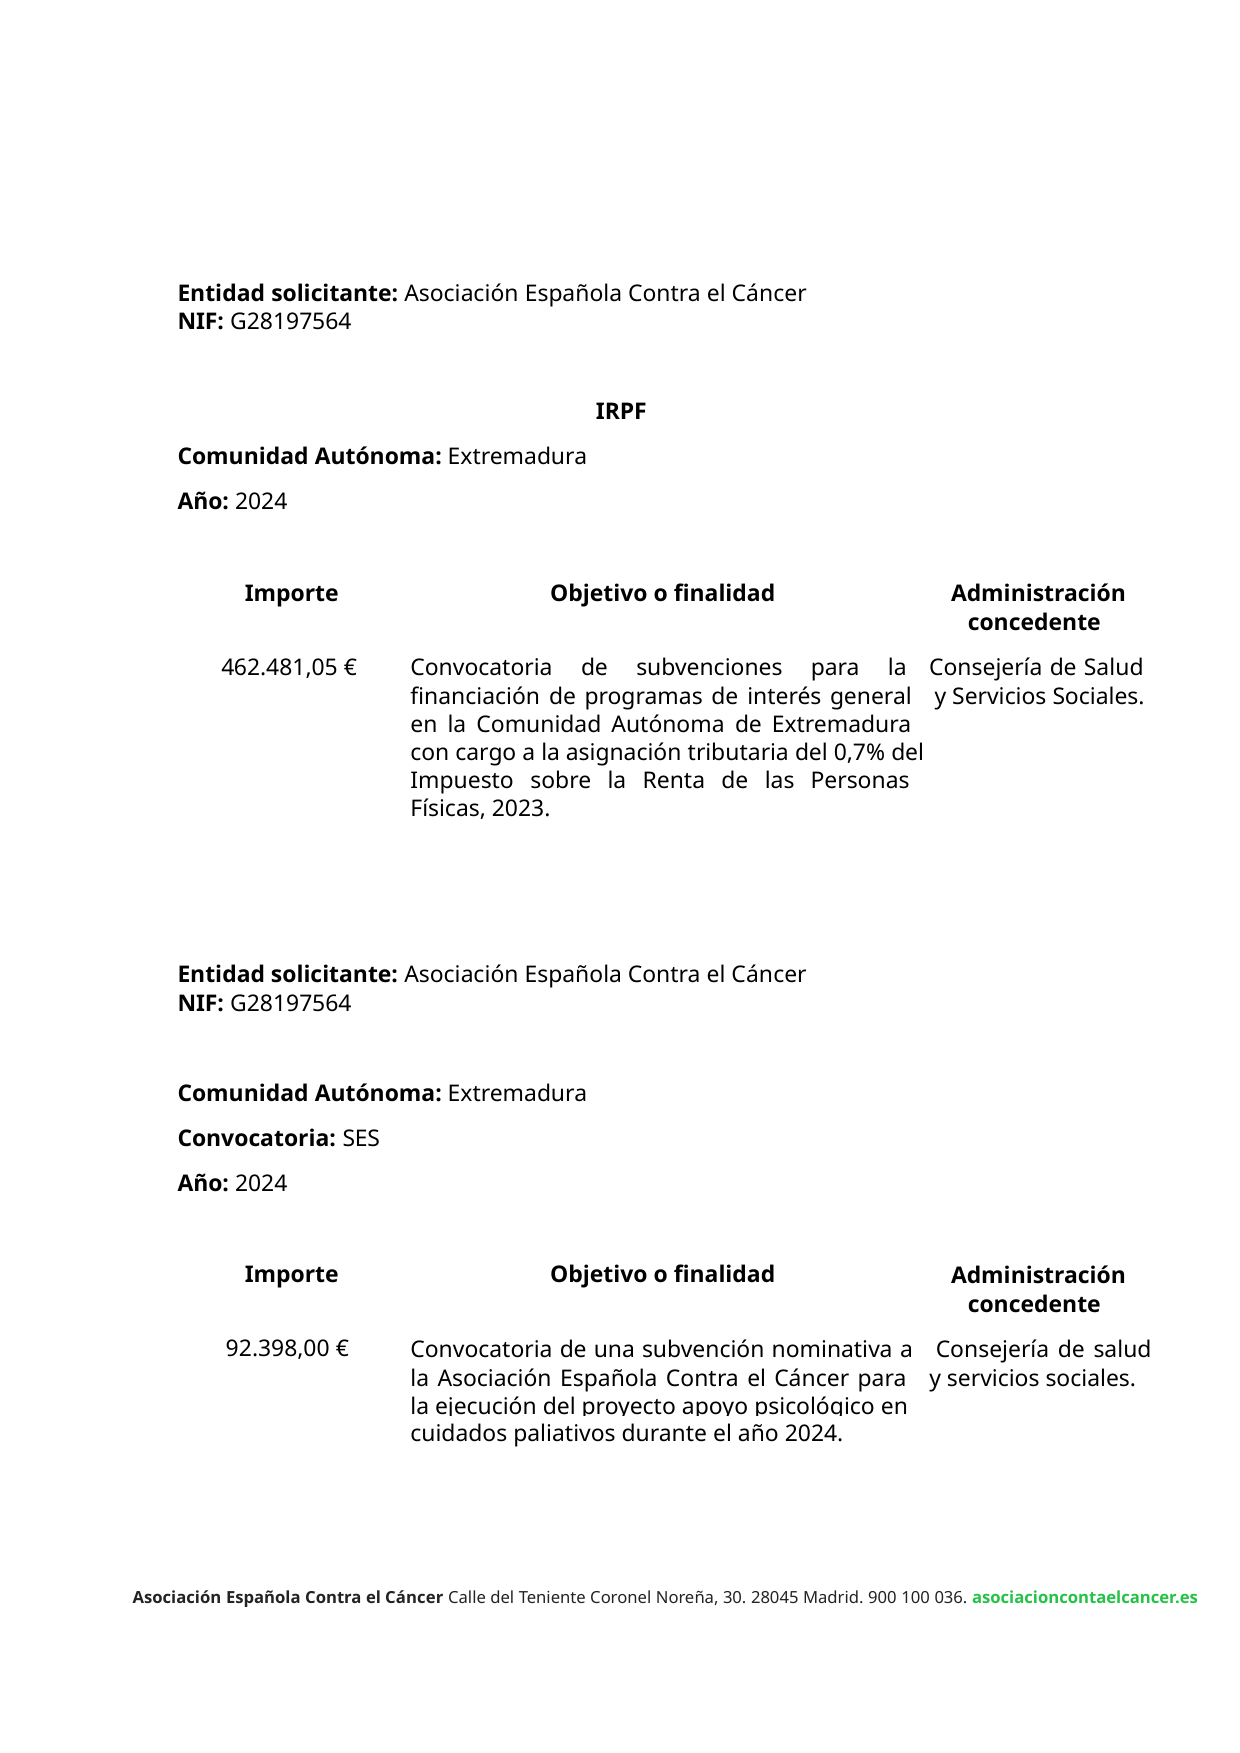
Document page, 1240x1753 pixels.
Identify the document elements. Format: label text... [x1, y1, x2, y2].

text Físicas, 2023. [410, 794, 1166, 822]
text Importe [244, 1257, 358, 1289]
text Objetivo o finalidad [550, 1257, 790, 1289]
text IRPF [596, 394, 670, 426]
text Comunidad Autónoma: Extremadura [177, 439, 670, 471]
text 62.481,05 € [234, 650, 381, 682]
text Importe [244, 576, 358, 607]
text Impuesto sobre la Renta de las Personas [410, 766, 1166, 794]
text Convocatoria: SES [177, 1121, 598, 1153]
text 2.398,00 € [239, 1331, 377, 1363]
text Convocatoria de una subvención nominativa a Consejería de salud [410, 1332, 1166, 1364]
text NIF: G28197564 [177, 307, 821, 335]
text Año: 2024 [177, 1166, 307, 1198]
text Objetivo o finalidad [550, 576, 790, 607]
text NIF: G28197564 [177, 989, 821, 1017]
text con cargo a la asignación tributaria del 0,7% del [410, 738, 1166, 766]
text 4 [221, 650, 234, 670]
text en la Comunidad Autónoma de Extremadura [410, 710, 1166, 738]
text 9 [225, 1331, 239, 1363]
text concedente [968, 1289, 1142, 1318]
text Administración [951, 1258, 1142, 1289]
text cuidados paliativos durante el año 2024. [410, 1416, 858, 1448]
text Entidad solicitante: Asociación Española Contra el Cáncer [177, 276, 821, 307]
text Convocatoria de subvenciones para la Consejería de Salud [410, 650, 1166, 682]
text la Asociación Española Contra el Cáncer para y servicios sociales. [410, 1364, 1166, 1392]
text 4 [221, 671, 234, 682]
text Asociación Española Contra el Cáncer Calle del Teniente Coronel Noreña, 30. 28045 Madrid. 900 100 036. asociacioncontaelcancer.es [132, 1585, 1204, 1608]
text Administración [951, 576, 1142, 608]
text Entidad solicitante: Asociación Española Contra el Cáncer [177, 957, 821, 989]
text Año: 2024 [177, 484, 670, 516]
text Comunidad Autónoma: Extremadura [177, 1076, 598, 1108]
text financiación de programas de interés general y Servicios Sociales. [410, 682, 1166, 710]
text concedente [968, 608, 1142, 636]
text la ejecución del proyecto apoyo psicológico en [410, 1392, 1166, 1420]
